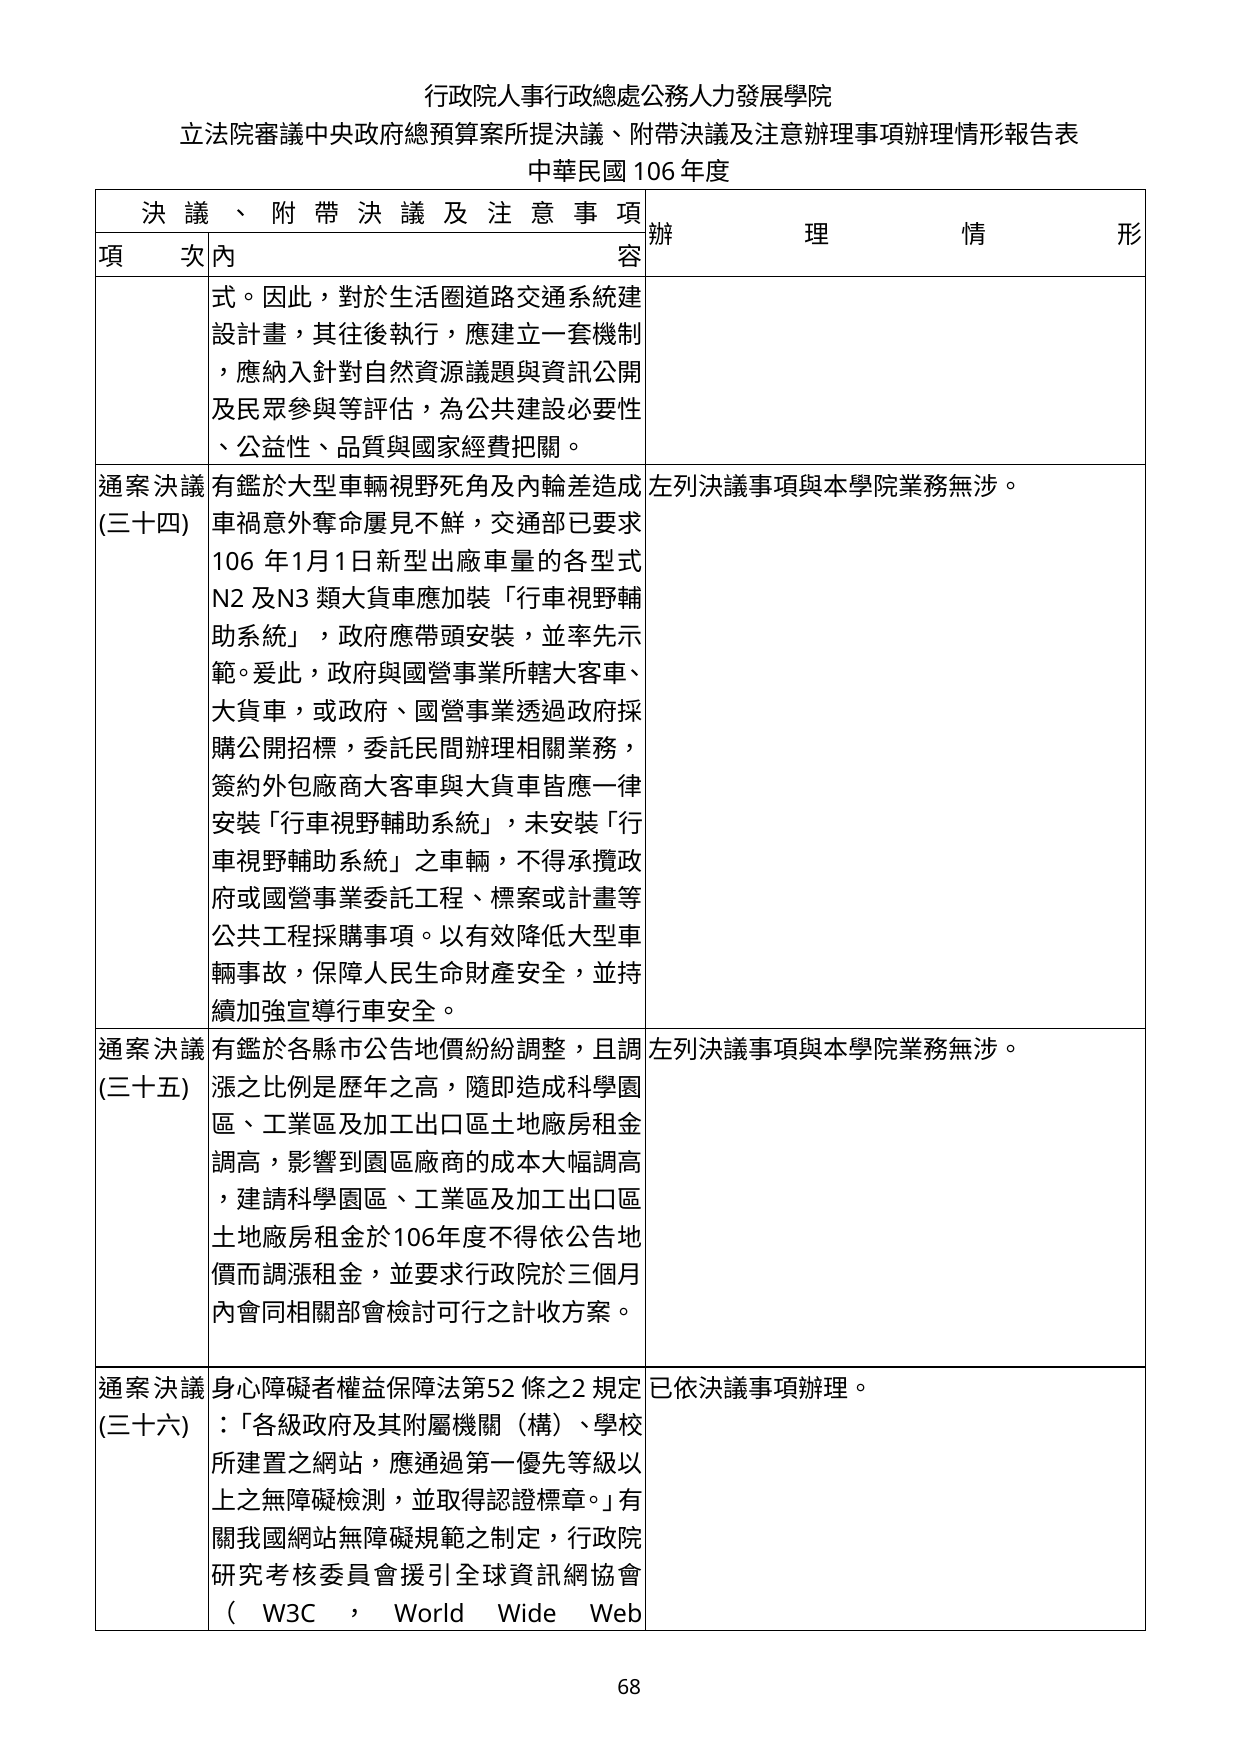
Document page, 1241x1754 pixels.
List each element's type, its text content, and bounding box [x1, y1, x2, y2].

table_cell 內容 [209, 233, 645, 276]
table_cell 式。因此，對於生活圈道路交通系統建設計畫，其往後執行，應建立一套機制，應納入針對自然資源議題與資訊公開及民眾參與等評估，為公共建設必要性、公益性、品質與國家經費把關。 [209, 277, 645, 464]
table_cell [646, 277, 1145, 464]
table_cell 已依決議事項辦理。 [646, 1368, 1145, 1630]
table_header 決議、附帶決議及注意事項 [96, 190, 645, 232]
table_header 辦理情形 [646, 190, 1145, 276]
table_cell 左列決議事項與本學院業務無涉。 [646, 465, 1145, 1028]
table_cell [96, 277, 208, 464]
table_cell 有鑑於大型車輛視野死角及內輪差造成車禍意外奪命屢見不鮮，交通部已要求106 年1月1日新型出廠車量的各型式N2 及N3 類大貨車應加裝「行車視野輔助系統」，政府應帶頭安裝，並率先示範。爰此，政府與國營事業所轄大客車、大貨車，或政府、國營事業透過政府採購公開招標，委託民間辦理相關業務，簽約外包廠商大客車與大貨車皆應一律安裝「行車視野輔助系統」，未安裝「行車視野輔助系統」之車輛，不得承攬政府或國營事業委託工程、標案或計畫等公共工程採購事項。以有效降低大型車輛事故，保障人民生命財產安全，並持續加強宣導行車安全。 [209, 465, 645, 1028]
table_cell 通案決議(三十六) [96, 1368, 208, 1630]
table_cell 項次 [96, 233, 208, 276]
table_cell 左列決議事項與本學院業務無涉。 [646, 1029, 1145, 1366]
table_cell 通案決議(三十四) [96, 465, 208, 1028]
table_cell 身心障礙者權益保障法第52 條之2 規定：「各級政府及其附屬機關（構）、學校所建置之網站，應通過第一優先等級以上之無障礙檢測，並取得認證標章。」有關我國網站無障礙規範之制定，行政院研究考核委員會援引全球資訊網協會（W3C，World Wide Web [209, 1368, 645, 1630]
table_cell 通案決議(三十五) [96, 1029, 208, 1366]
table_cell 有鑑於各縣市公告地價紛紛調整，且調漲之比例是歷年之高，隨即造成科學園區、工業區及加工出口區土地廠房租金調高，影響到園區廠商的成本大幅調高，建請科學園區、工業區及加工出口區土地廠房租金於106年度不得依公告地價而調漲租金，並要求行政院於三個月內會同相關部會檢討可行之計收方案。 [209, 1029, 645, 1366]
